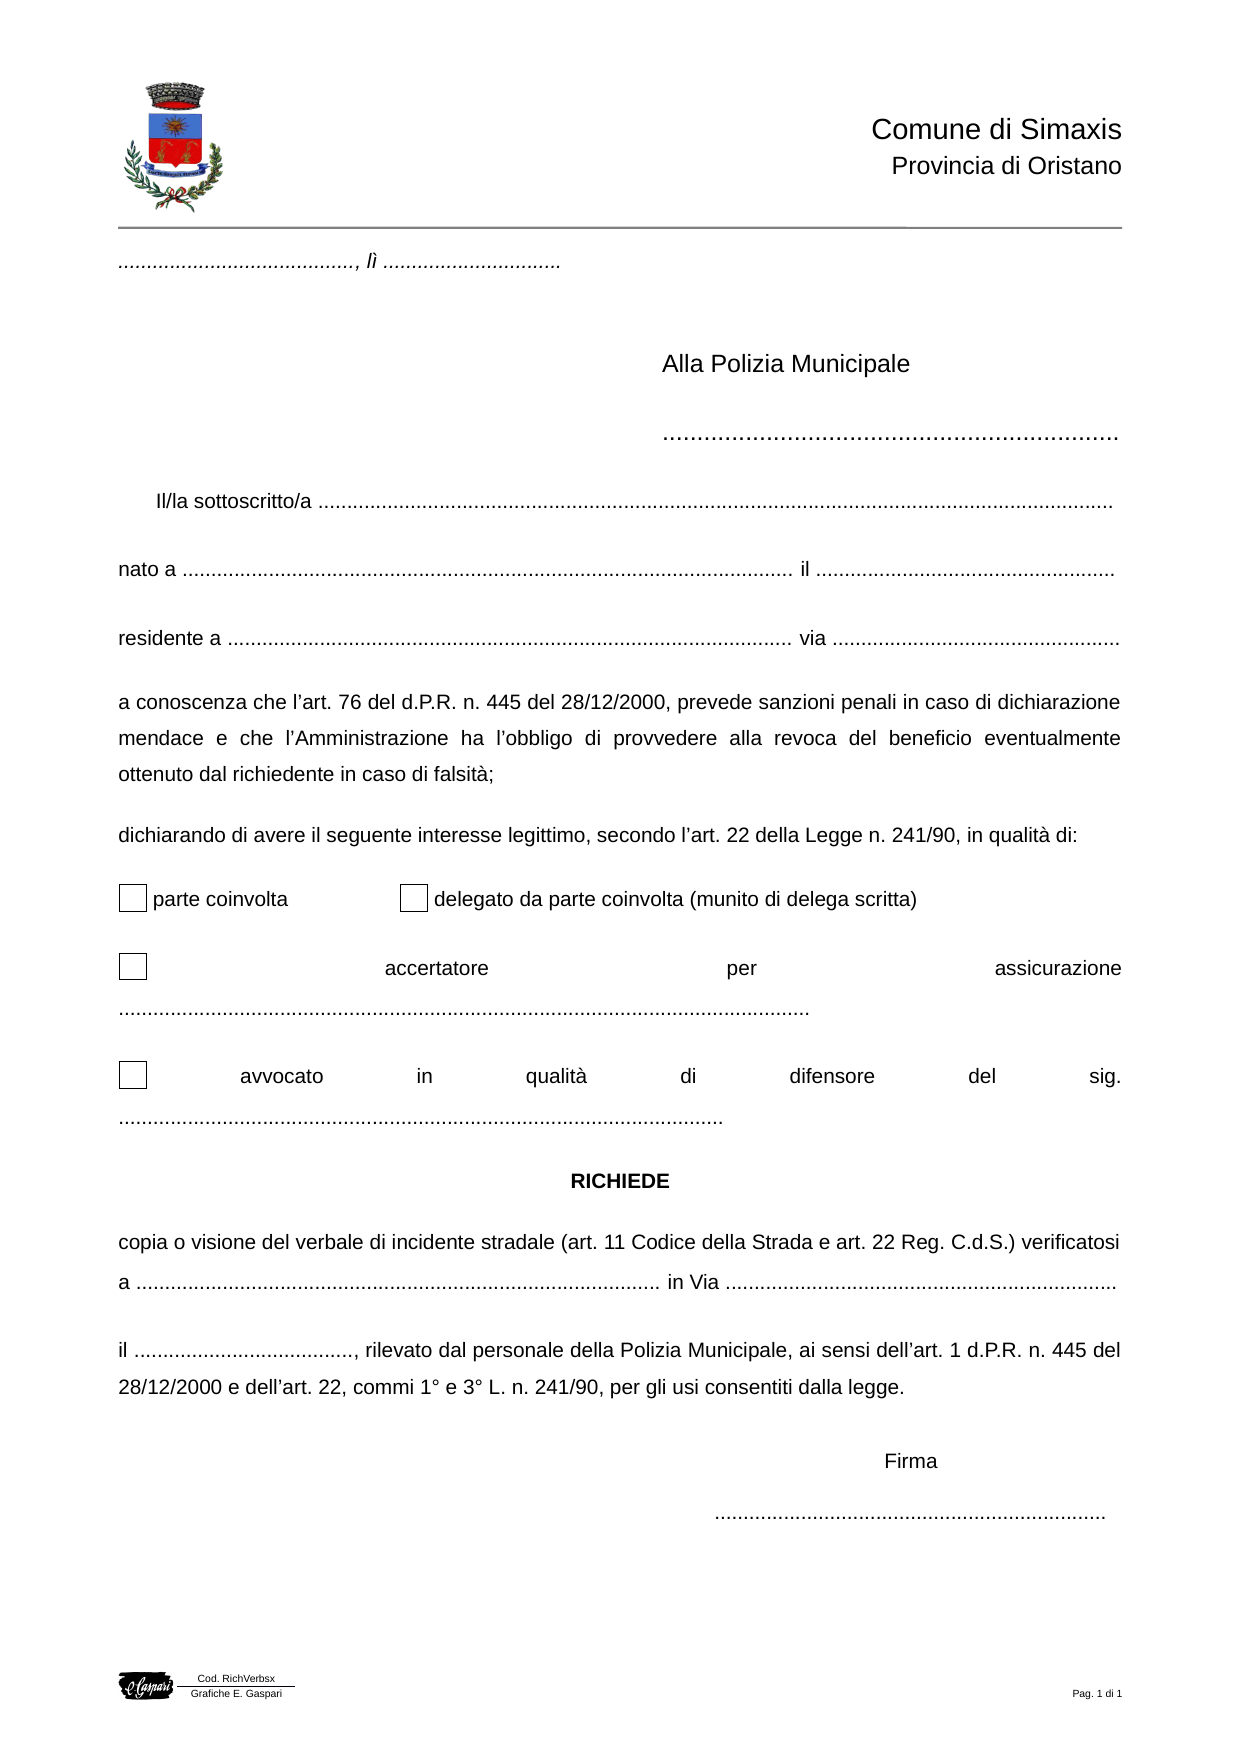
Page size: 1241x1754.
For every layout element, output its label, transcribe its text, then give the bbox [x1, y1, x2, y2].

text il ......................................, rilevato dal personale della Polizia Municipale, ai sensi dell’art. 1 d.P.R. n. 445 del 28/12/2000 e dell’art. 22, commi 1° e 3° L. n. 241/90, per gli usi consentiti dalla legge. [118, 1334, 1122, 1399]
text ........................................., lì ............................... [118, 245, 1122, 274]
text accertatore per assicurazione ........................................................................................................................ [118, 952, 1122, 1021]
text Firma [699, 1448, 1122, 1472]
text parte coinvolta delegato da parte coinvolta (munito di delega scritta) [118, 883, 1122, 912]
text dichiarando di avere il seguente interesse legittimo, secondo l’art. 22 della Legge n. 241/90, in qualità di: [118, 822, 1122, 846]
text avvocato in qualità di difensore del sig. ......................................................................................................... [118, 1060, 1122, 1130]
text a conoscenza che l’art. 76 del d.P.R. n. 445 del 28/12/2000, prevede sanzioni penali in caso di dichiarazione mendace e che l’Amministrazione ha l’obbligo di provvedere alla revoca del beneficio eventualmente ottenuto dal richiedente in caso di falsità; [118, 690, 1122, 786]
text copia o visione del verbale di incidente stradale (art. 11 Codice della Strada e art. 22 Reg. C.d.S.) verificatosi a ........................................................................................... in Via .................................................................... [118, 1230, 1122, 1295]
text .................................................................... [699, 1496, 1122, 1525]
text Alla Polizia Municipale [118, 349, 1122, 378]
text residente a .................................................................................................. via .................................................. [118, 622, 1122, 650]
text .................................................................. [118, 417, 1122, 446]
text Comune di Simaxis [224, 112, 1122, 146]
picture [118, 1671, 174, 1700]
text Il/la sottoscritto/a .......................................................................................................................................... [118, 485, 1122, 514]
text Provincia di Oristano [224, 151, 1122, 180]
text nato a .......................................................................................................... il .................................................... [118, 553, 1122, 582]
text RICHIEDE [118, 1169, 1122, 1193]
picture [122, 82, 224, 213]
